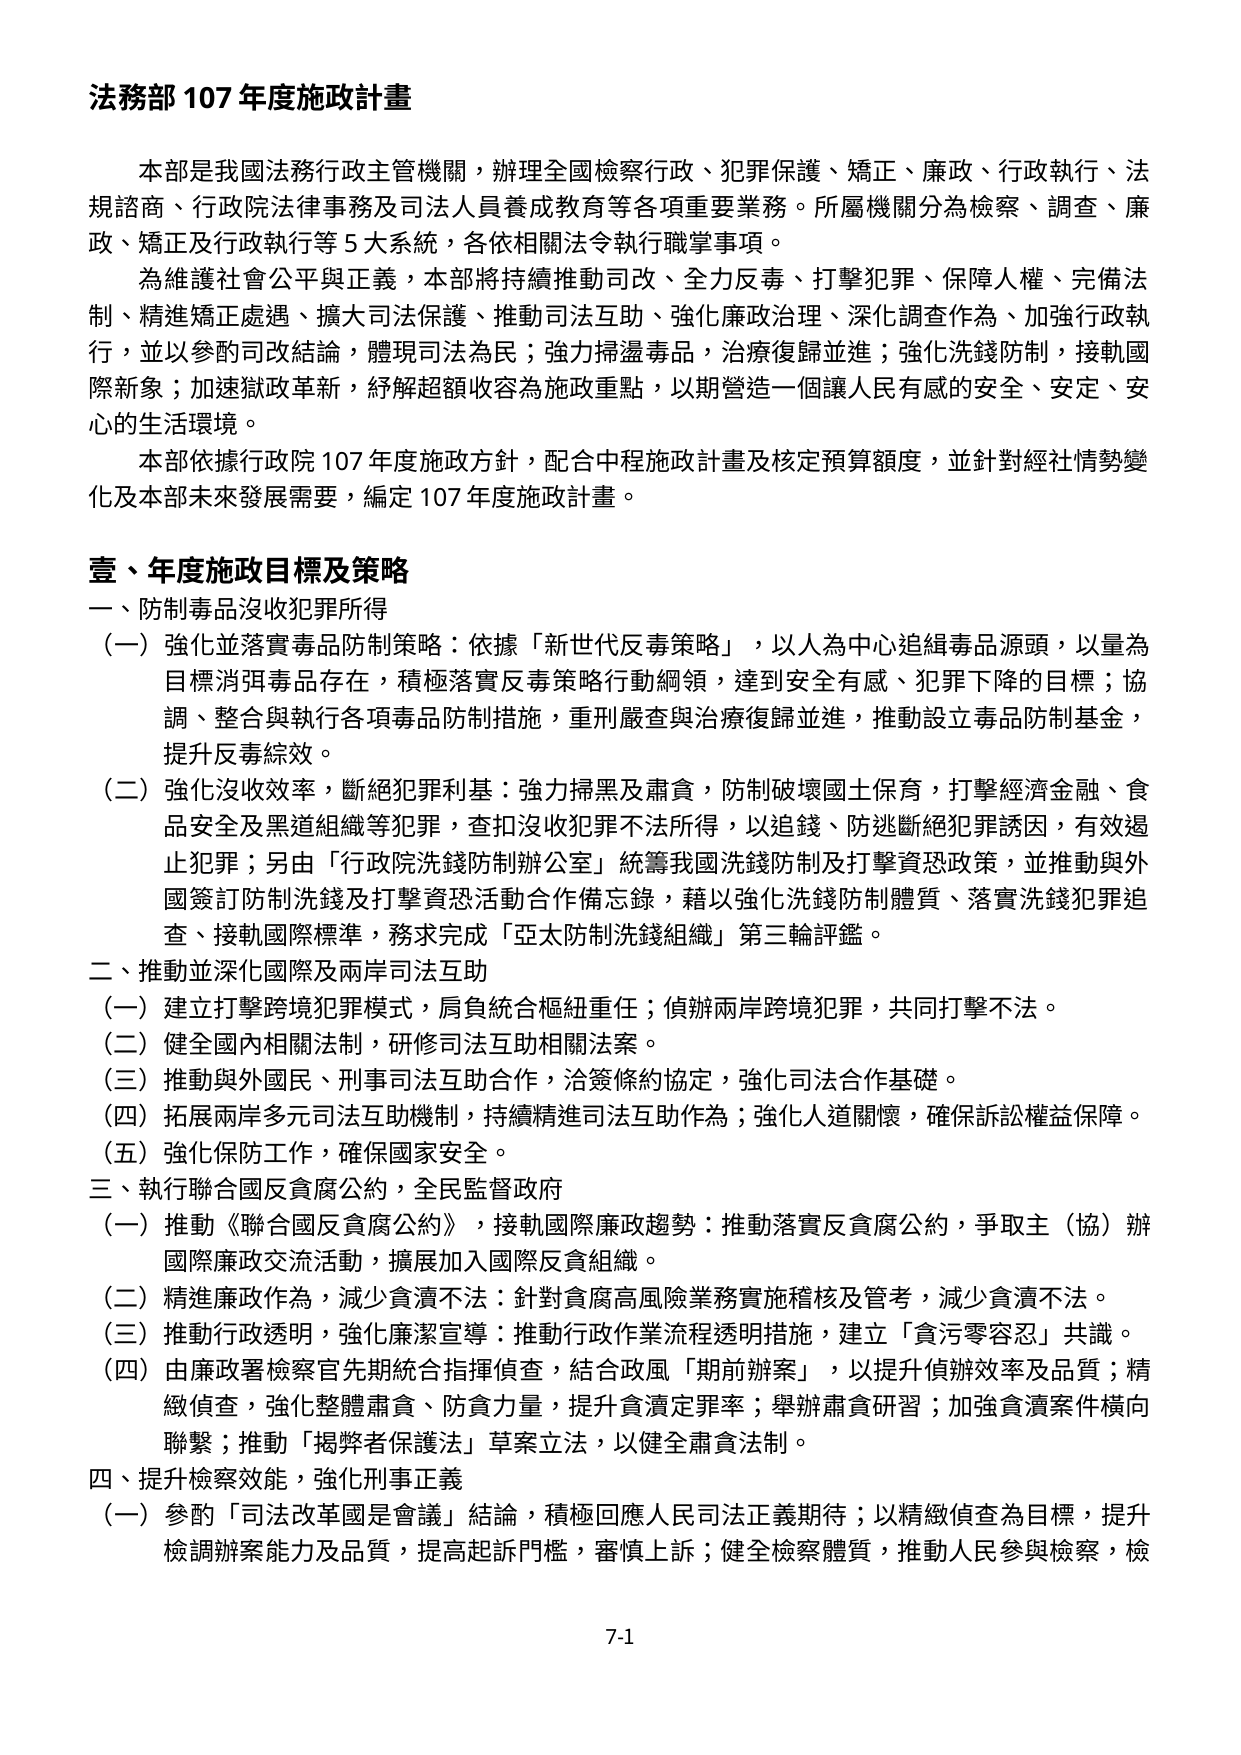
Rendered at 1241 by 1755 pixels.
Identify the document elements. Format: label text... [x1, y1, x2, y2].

text （五）強化保防工作，確保國家安全。 [89, 1133, 1152, 1169]
text 四、提升檢察效能，強化刑事正義 [89, 1459, 1152, 1496]
text 二、推動並深化國際及兩岸司法互助 [89, 952, 1152, 988]
text 本部是我國法務行政主管機關，辦理全國檢察行政、犯罪保護、矯正、廉政、行政執行、法規諮商、行政院法律事務及司法人員養成教育等各項重要業務。所屬機關分為檢察、調查、廉政、矯正及行政執行等5大系統，各依相關法令執行職掌事項。 [89, 151, 1152, 260]
text （一）推動《聯合國反貪腐公約》，接軌國際廉政趨勢：推動落實反貪腐公約，爭取主（協）辦國際廉政交流活動，擴展加入國際反貪組織。 [89, 1206, 1152, 1278]
text （二）健全國內相關法制，研修司法互助相關法案。 [89, 1024, 1152, 1061]
text （二）強化沒收效率，斷絕犯罪利基：強力掃黑及肅貪，防制破壞國土保育，打擊經濟金融、食品安全及黑道組織等犯罪，查扣沒收犯罪不法所得，以追錢、防逃斷絕犯罪誘因，有效遏止犯罪；另由「行政院洗錢防制辦公室」統籌我國洗錢防制及打擊資恐政策，並推動與外國簽訂防制洗錢及打撃資恐活動合作備忘錄，藉以強化洗錢防制體質、落實洗錢犯罪追查、接軌國際標準，務求完成「亞太防制洗錢組織」第三輪評鑑。 [89, 771, 1152, 952]
text 法務部107年度施政計畫 [89, 75, 1152, 117]
text （一）參酌「司法改革國是會議」結論，積極回應人民司法正義期待；以精緻偵查為目標，提升檢調辦案能力及品質，提高起訴門檻，審慎上訴；健全檢察體質，推動人民參與檢察，檢 [89, 1496, 1152, 1568]
text 本部依據行政院107年度施政方針，配合中程施政計畫及核定預算額度，並針對經社情勢變化及本部未來發展需要，編定107年度施政計畫。 [89, 441, 1152, 513]
text （一）強化並落實毒品防制策略：依據「新世代反毒策略」，以人為中心追緝毒品源頭，以量為目標消弭毒品存在，積極落實反毒策略行動綱領，達到安全有感、犯罪下降的目標；協調、整合與執行各項毒品防制措施，重刑嚴查與治療復歸並進，推動設立毒品防制基金，提升反毒綜效。 [89, 626, 1152, 771]
text （二）精進廉政作為，減少貪瀆不法：針對貪腐高風險業務實施稽核及管考，減少貪瀆不法。 [89, 1278, 1152, 1314]
text 一、防制毒品沒收犯罪所得 [89, 589, 1152, 626]
text （三）推動行政透明，強化廉潔宣導：推動行政作業流程透明措施，建立「貪污零容忍」共識。 [89, 1314, 1152, 1351]
text 為維護社會公平與正義，本部將持續推動司改、全力反毒、打擊犯罪、保障人權、完備法制、精進矯正處遇、擴大司法保護、推動司法互助、強化廉政治理、深化調查作為、加強行政執行，並以參酌司改結論，體現司法為民；強力掃盪毒品，治療復歸並進；強化洗錢防制，接軌國際新象；加速獄政革新，紓解超額收容為施政重點，以期營造一個讓人民有感的安全、安定、安心的生活環境。 [89, 260, 1152, 441]
text 壹、年度施政目標及策略 [89, 548, 1152, 589]
text （三）推動與外國民、刑事司法互助合作，洽簽條約協定，強化司法合作基礎。 [89, 1061, 1152, 1097]
text （一）建立打擊跨境犯罪模式，肩負統合樞紐重任；偵辦兩岸跨境犯罪，共同打擊不法。 [89, 988, 1152, 1024]
text 三、執行聯合國反貪腐公約，全民監督政府 [89, 1169, 1152, 1206]
text （四）拓展兩岸多元司法互助機制，持續精進司法互助作為；強化人道關懷，確保訴訟權益保障。 [89, 1097, 1152, 1133]
text （四）由廉政署檢察官先期統合指揮偵查，結合政風「期前辦案」，以提升偵辦效率及品質；精緻偵查，強化整體肅貪、防貪力量，提升貪瀆定罪率；舉辦肅貪研習；加強貪瀆案件橫向聯繫；推動「揭弊者保護法」草案立法，以健全肅貪法制。 [89, 1351, 1152, 1459]
